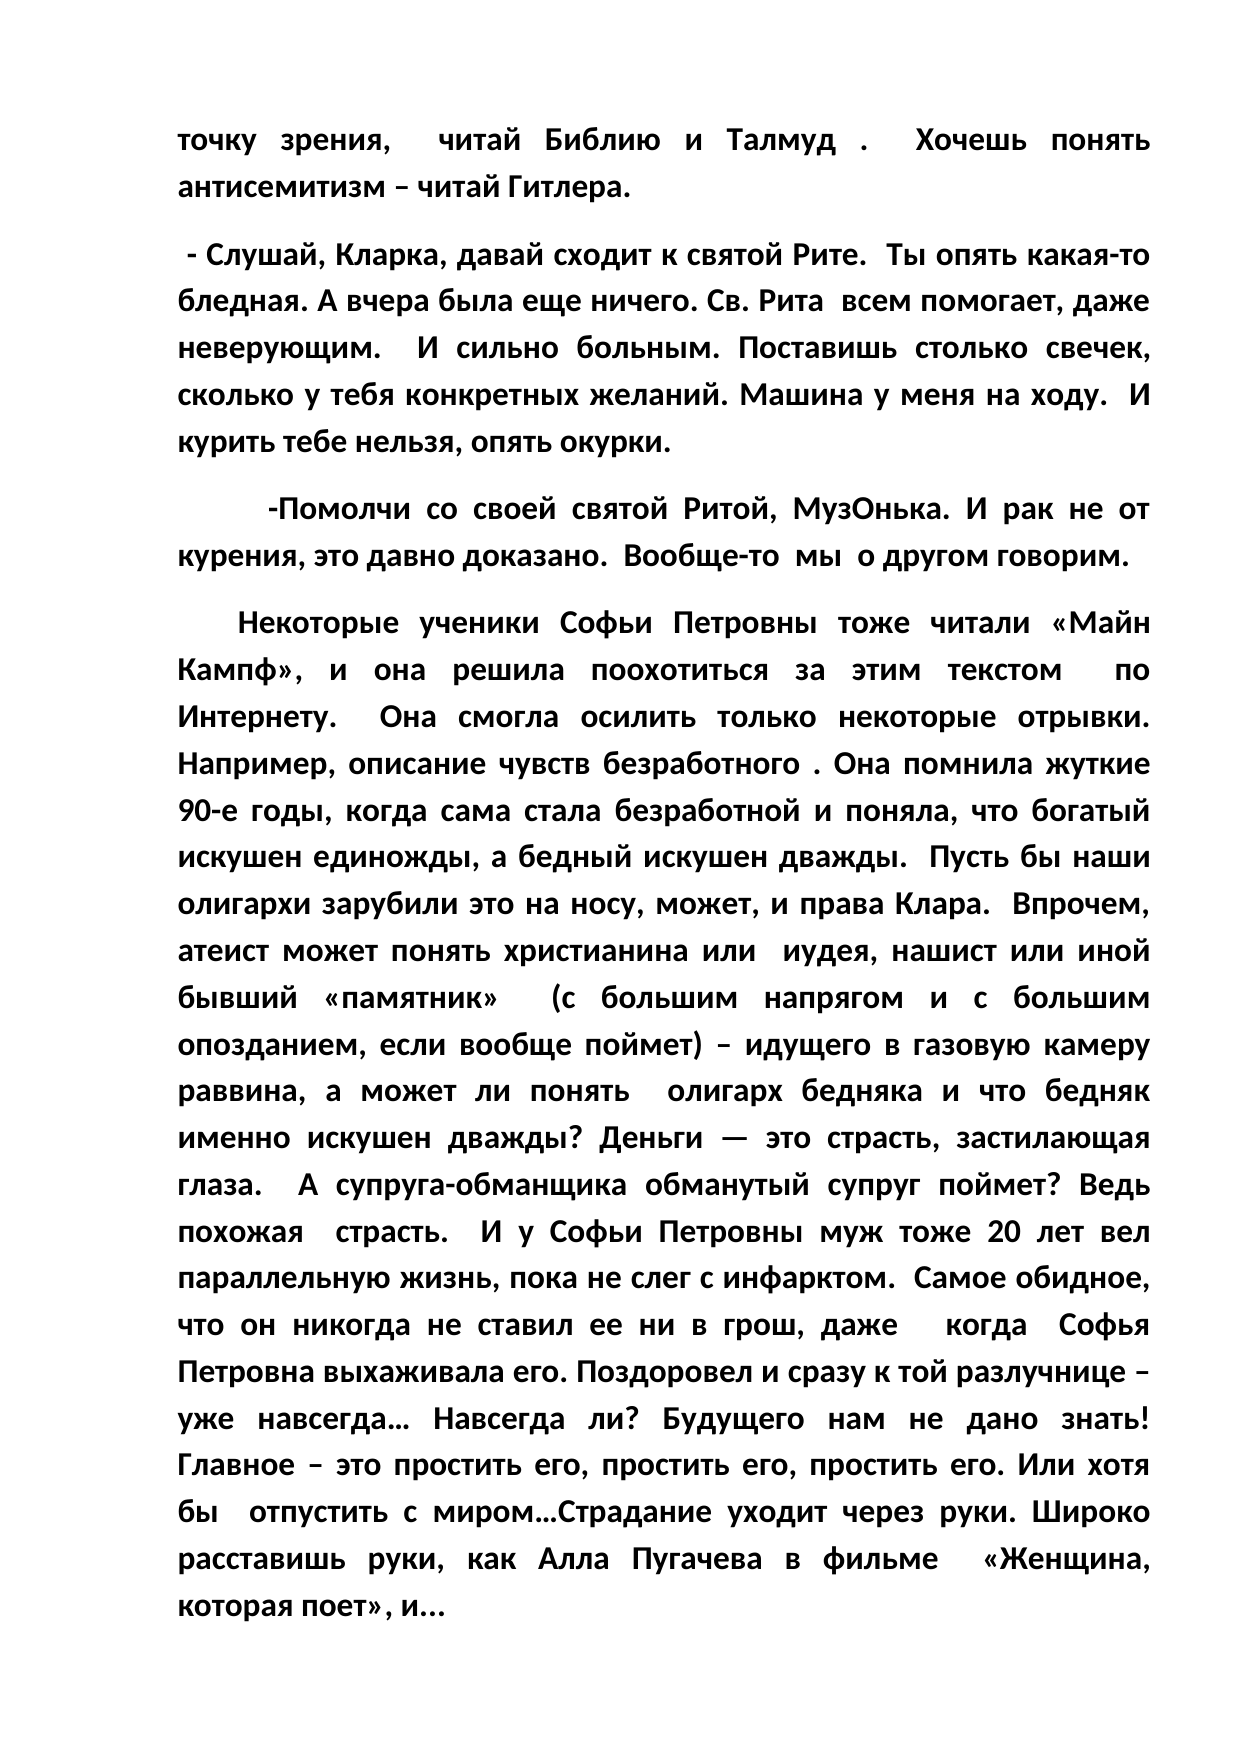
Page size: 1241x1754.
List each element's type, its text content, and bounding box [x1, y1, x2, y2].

text -Помолчи со своей святой Ритой, МузОнька. И рак не от курения, это давно доказано. Вообще-то мы о другом говорим. [177, 487, 1152, 575]
text Некоторые ученики Софьи Петровны тоже читали «Майн Кампф», и она решила поохотиться за этим текстом по Интернету. Она смогла осилить только некоторые отрывки. Например, описание чувств безработного . Она помнила жуткие 90-е годы, когда сама стала безработной и поняла, что богатый искушен единожды, а бедный искушен дважды. Пусть бы наши олигархи зарубили это на носу, может, и права Клара. Впрочем, атеист может понять христианина или иудея, нашист или иной бывший «памятник» (с большим напрягом и с большим опозданием, если вообще поймет) – идущего в газовую камеру раввина, а может ли понять олигарх бедняка и что бедняк именно искушен дважды? Деньги — это страсть, застилающая глаза. А супруга-обманщика обманутый супруг поймет? Ведь похожая страсть. И у Софьи Петровны муж тоже 20 лет вел параллельную жизнь, пока не слег с инфарктом. Самое обидное, что он никогда не ставил ее ни в грош, даже когда Софья Петровна выхаживала его. Поздоровел и сразу к той разлучнице – уже навсегда… Навсегда ли? Будущего нам не дано знать! Главное – это простить его, простить его, простить его. Или хотя бы отпустить с миром…Страдание уходит через руки. Широко расставишь руки, как Алла Пугачева в фильме «Женщина, которая поет», и... [177, 602, 1152, 1624]
text точку зрения, читай Библию и Талмуд . Хочешь понять антисемитизм – читай Гитлера. [177, 118, 1152, 206]
text - Слушай, Кларка, давай сходит к святой Рите. Ты опять какая-то бледная. А вчера была еще ничего. Св. Рита всем помогает, даже неверующим. И сильно больным. Поставишь столько свечек, сколько у тебя конкретных желаний. Машина у меня на ходу. И курить тебе нельзя, опять окурки. [177, 232, 1152, 460]
